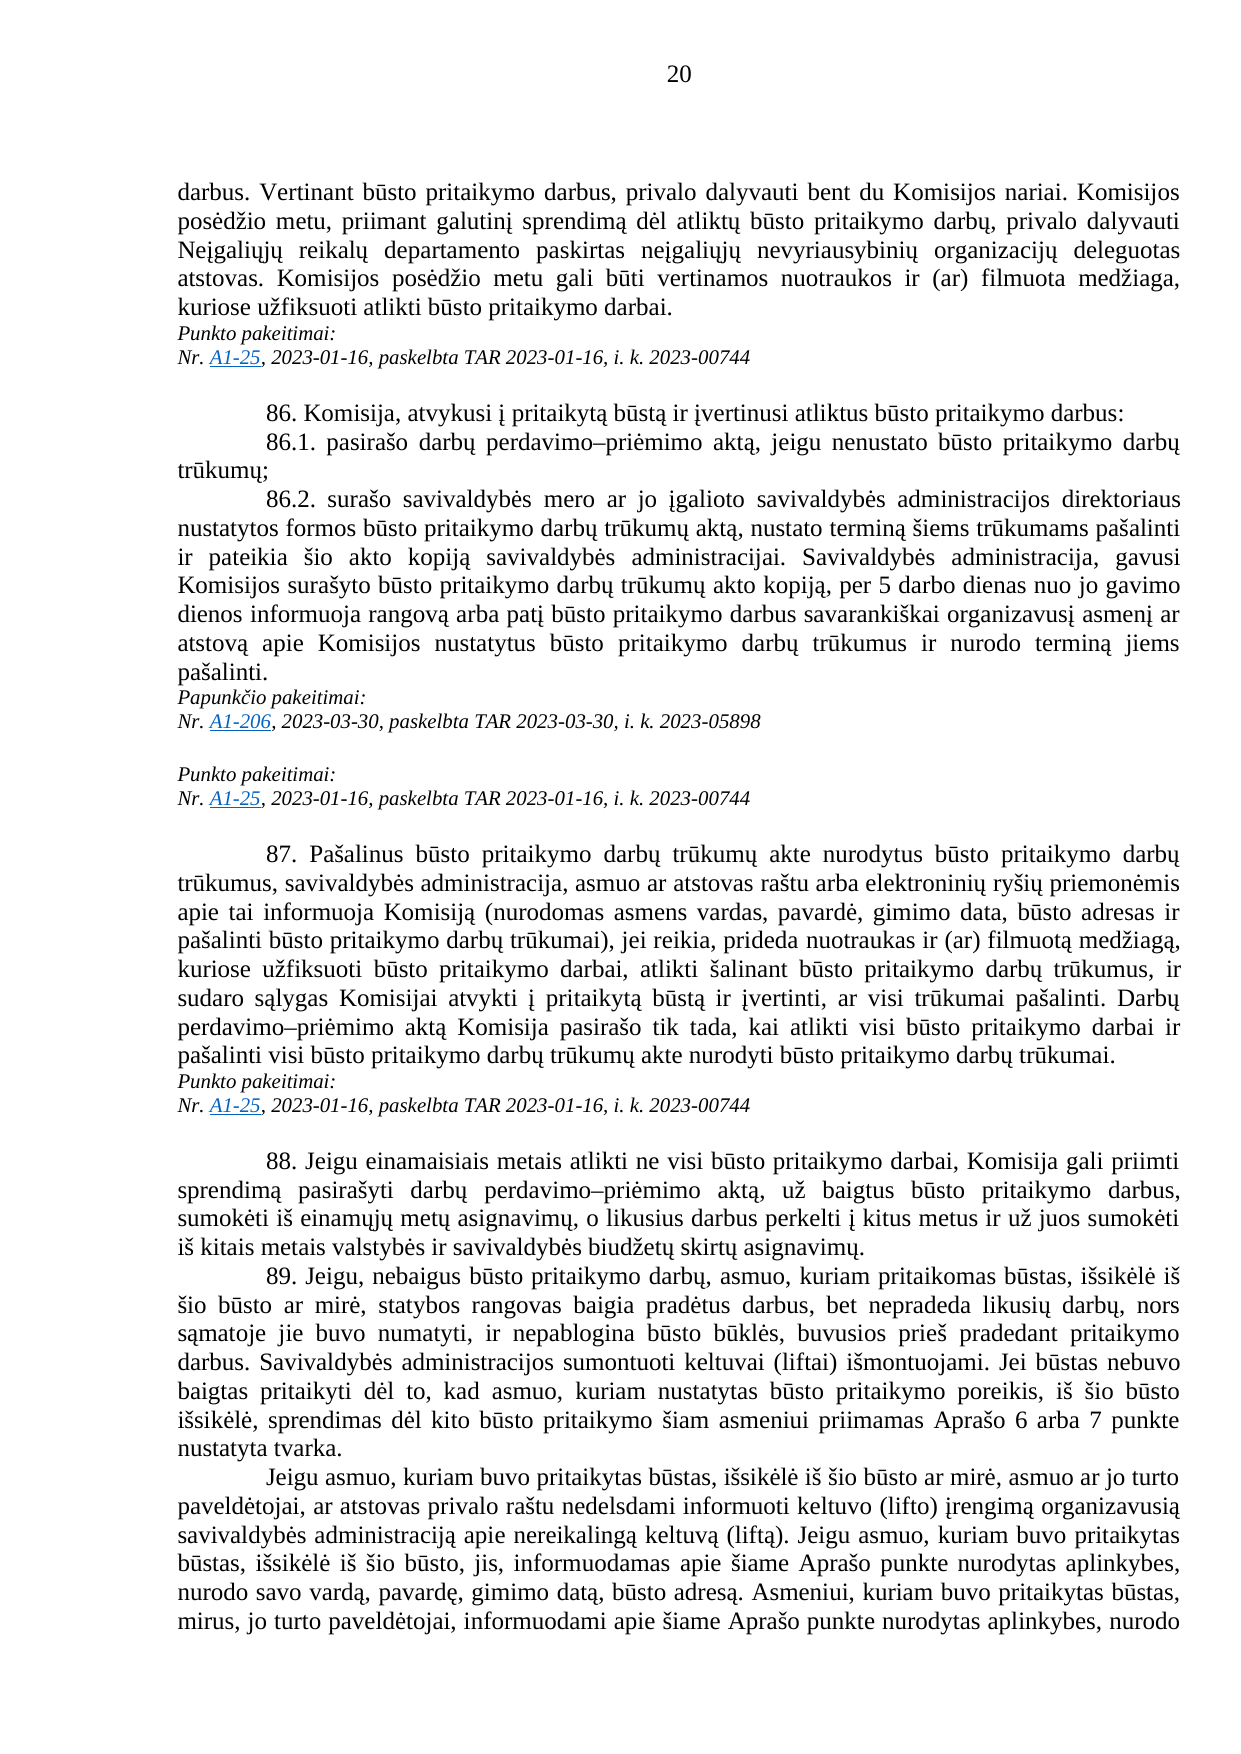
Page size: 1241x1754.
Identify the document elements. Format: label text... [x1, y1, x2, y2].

text Nr. A1-206, 2023-03-30, paskelbta TAR 2023-03-30, i. k. 2023-05898 [177, 709, 1181, 733]
text 89. Jeigu, nebaigus būsto pritaikymo darbų, asmuo, kuriam pritaikomas būstas, išsikėlė iš šio būsto ar mirė, statybos rangovas baigia pradėtus darbus, bet nepradeda likusių darbų, nors sąmatoje jie buvo numatyti, ir nepablogina būsto būklės, buvusios prieš pradedant pritaikymo darbus. Savivaldybės administracijos sumontuoti keltuvai (liftai) išmontuojami. Jei būstas nebuvo baigtas pritaikyti dėl to, kad asmuo, kuriam nustatytas būsto pritaikymo poreikis, iš šio būsto išsikėlė, sprendimas dėl kito būsto pritaikymo šiam asmeniui priimamas Aprašo 6 arba 7 punkte nustatyta tvarka. [177, 1261, 1181, 1462]
text Punkto pakeitimai: [177, 762, 1181, 786]
text 86.1. pasirašo darbų perdavimo–priėmimo aktą, jeigu nenustato būsto pritaikymo darbų trūkumų; [177, 427, 1181, 484]
text Nr. A1-25, 2023-01-16, paskelbta TAR 2023-01-16, i. k. 2023-00744 [177, 1093, 1181, 1117]
text Punkto pakeitimai: [177, 321, 1181, 345]
text Nr. A1-25, 2023-01-16, paskelbta TAR 2023-01-16, i. k. 2023-00744 [177, 786, 1181, 810]
text Papunkčio pakeitimai: [177, 685, 1181, 709]
text 87. Pašalinus būsto pritaikymo darbų trūkumų akte nurodytus būsto pritaikymo darbų trūkumus, savivaldybės administracija, asmuo ar atstovas raštu arba elektroninių ryšių priemonėmis apie tai informuoja Komisiją (nurodomas asmens vardas, pavardė, gimimo data, būsto adresas ir pašalinti būsto pritaikymo darbų trūkumai), jei reikia, prideda nuotraukas ir (ar) filmuotą medžiagą, kuriose užfiksuoti būsto pritaikymo darbai, atlikti šalinant būsto pritaikymo darbų trūkumus, ir sudaro sąlygas Komisijai atvykti į pritaikytą būstą ir įvertinti, ar visi trūkumai pašalinti. Darbų perdavimo–priėmimo aktą Komisija pasirašo tik tada, kai atlikti visi būsto pritaikymo darbai ir pašalinti visi būsto pritaikymo darbų trūkumų akte nurodyti būsto pritaikymo darbų trūkumai. [177, 839, 1181, 1069]
text 86.2. surašo savivaldybės mero ar jo įgalioto savivaldybės administracijos direktoriaus nustatytos formos būsto pritaikymo darbų trūkumų aktą, nustato terminą šiems trūkumams pašalinti ir pateikia šio akto kopiją savivaldybės administracijai. Savivaldybės administracija, gavusi Komisijos surašyto būsto pritaikymo darbų trūkumų akto kopiją, per 5 darbo dienas nuo jo gavimo dienos informuoja rangovą arba patį būsto pritaikymo darbus savarankiškai organizavusį asmenį ar atstovą apie Komisijos nustatytus būsto pritaikymo darbų trūkumus ir nurodo terminą jiems pašalinti. [177, 484, 1181, 685]
text 88. Jeigu einamaisiais metais atlikti ne visi būsto pritaikymo darbai, Komisija gali priimti sprendimą pasirašyti darbų perdavimo–priėmimo aktą, už baigtus būsto pritaikymo darbus, sumokėti iš einamųjų metų asignavimų, o likusius darbus perkelti į kitus metus ir už juos sumokėti iš kitais metais valstybės ir savivaldybės biudžetų skirtų asignavimų. [177, 1146, 1181, 1261]
text Nr. A1-25, 2023-01-16, paskelbta TAR 2023-01-16, i. k. 2023-00744 [177, 345, 1181, 369]
text Punkto pakeitimai: [177, 1069, 1181, 1093]
text 86. Komisija, atvykusi į pritaikytą būstą ir įvertinusi atliktus būsto pritaikymo darbus: [177, 398, 1181, 427]
text darbus. Vertinant būsto pritaikymo darbus, privalo dalyvauti bent du Komisijos nariai. Komisijos posėdžio metu, priimant galutinį sprendimą dėl atliktų būsto pritaikymo darbų, privalo dalyvauti Neįgaliųjų reikalų departamento paskirtas neįgaliųjų nevyriausybinių organizacijų deleguotas atstovas. Komisijos posėdžio metu gali būti vertinamos nuotraukos ir (ar) filmuota medžiaga, kuriose užfiksuoti atlikti būsto pritaikymo darbai. [177, 177, 1181, 321]
text Jeigu asmuo, kuriam buvo pritaikytas būstas, išsikėlė iš šio būsto ar mirė, asmuo ar jo turto paveldėtojai, ar atstovas privalo raštu nedelsdami informuoti keltuvo (lifto) įrengimą organizavusią savivaldybės administraciją apie nereikalingą keltuvą (liftą). Jeigu asmuo, kuriam buvo pritaikytas būstas, išsikėlė iš šio būsto, jis, informuodamas apie šiame Aprašo punkte nurodytas aplinkybes, nurodo savo vardą, pavardę, gimimo datą, būsto adresą. Asmeniui, kuriam buvo pritaikytas būstas, mirus, jo turto paveldėtojai, informuodami apie šiame Aprašo punkte nurodytas aplinkybes, nurodo [177, 1462, 1181, 1635]
